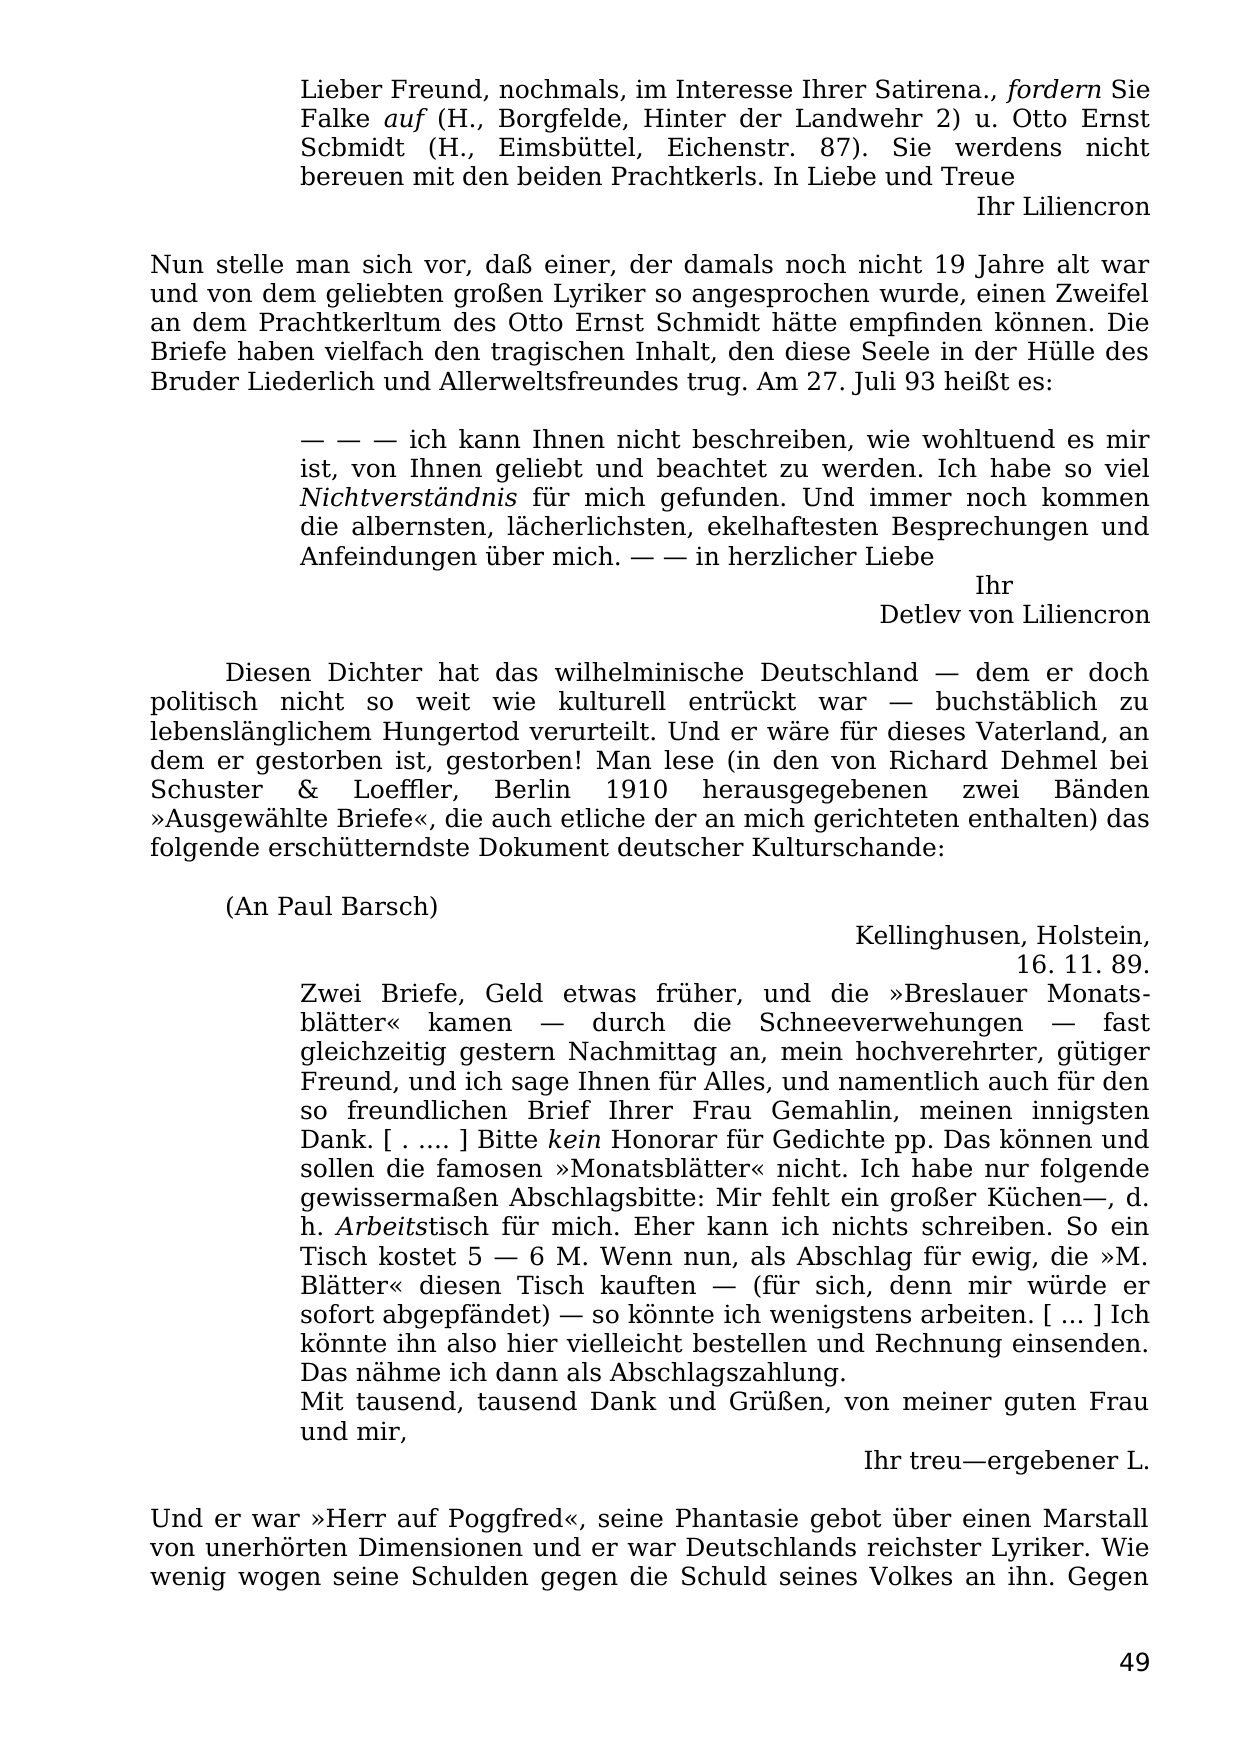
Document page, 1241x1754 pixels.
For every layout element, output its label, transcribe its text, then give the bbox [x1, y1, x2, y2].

text Kellinghusen, Holstein, [150, 921, 1151, 950]
text Mit tausend, tausend Dank und Grüßen, von meiner guten Frau und mir, [300, 1387, 1151, 1446]
text Und er war »Herr auf Poggfred«, seine Phantasie gebot über einen Marstall von unerhörten Dimensionen und er war Deutschlands reichster Lyriker. Wie wenig wogen seine Schulden gegen die Schuld seines Volkes an ihn. Gegen [150, 1504, 1151, 1592]
text Detlev von Liliencron [300, 600, 1151, 629]
text Diesen Dichter hat das wilhelminische Deutschland — dem er doch politisch nicht so weit wie kulturell entrückt war — buchstäblich zu lebenslänglichem Hungertod verurteilt. Und er wäre für dieses Vaterland, an dem er gestorben ist, gestorben! Man lese (in den von Richard Dehmel bei Schuster & Loeffler, Berlin 1910 herausgegebenen zwei Bänden »Ausgewählte Briefe«, die auch etliche der an mich gerichteten enthalten) das folgende erschütterndste Dokument deutscher Kulturschande: [150, 658, 1151, 862]
text Ihr [300, 571, 1151, 600]
text Nun stelle man sich vor, daß einer, der damals noch nicht 19 Jahre alt war und von dem geliebten großen Lyriker so angesprochen wurde, einen Zweifel an dem Prachtkerltum des Otto Ernst Schmidt hätte empfinden können. Die Briefe haben vielfach den tragischen Inhalt, den diese Seele in der Hülle des Bruder Liederlich und Allerweltsfreundes trug. Am 27. Juli 93 heißt es: [150, 250, 1151, 396]
text Lieber Freund, nochmals, im Interesse Ihrer Satirena., fordern Sie Falke auf (H., Borgfelde, Hinter der Landwehr 2) u. Otto Ernst Scbmidt (H., Eimsbüttel, Eichenstr. 87). Sie werdens nicht bereuen mit den beiden Prachtkerls. In Liebe und Treue [300, 75, 1151, 192]
text 16. 11. 89. [150, 950, 1151, 979]
text Ihr Liliencron [300, 192, 1151, 221]
text — — — ich kann Ihnen nicht beschreiben, wie wohltuend es mir ist, von Ihnen geliebt und beachtet zu werden. Ich habe so viel Nichtverständnis für mich gefunden. Und immer noch kommen die albernsten, lächerlichsten, ekelhaftesten Besprechungen und Anfeindungen über mich. — — in herzlicher Liebe [300, 425, 1151, 571]
text Zwei Briefe, Geld etwas früher, und die »Breslauer Monats­blätter« kamen — durch die Schneeverwehungen — fast gleichzeitig gestern Nachmittag an, mein hochverehrter, gütiger Freund, und ich sage Ihnen für Alles, und namentlich auch für den so freundlichen Brief Ihrer Frau Gemahlin, meinen innigsten Dank. [ . .... ] Bitte kein Honorar für Gedichte pp. Das können und sollen die famosen »Monatsblätter« nicht. Ich habe nur folgende gewissermaßen Abschlagsbitte: Mir fehlt ein großer Küchen—, d. h. Arbeitstisch für mich. Eher kann ich nichts schreiben. So ein Tisch kostet 5 — 6 M. Wenn nun, als Abschlag für ewig, die »M. Blätter« diesen Tisch kauften — (für sich, denn mir würde er sofort abgepfändet) — so könnte ich wenigstens arbeiten. [ ... ] Ich könnte ihn also hier vielleicht bestellen und Rechnung einsenden. Das nähme ich dann als Abschlagszahlung. [300, 979, 1151, 1387]
text Ihr treu—ergebener L. [300, 1446, 1151, 1475]
text (An Paul Barsch) [150, 892, 1151, 921]
